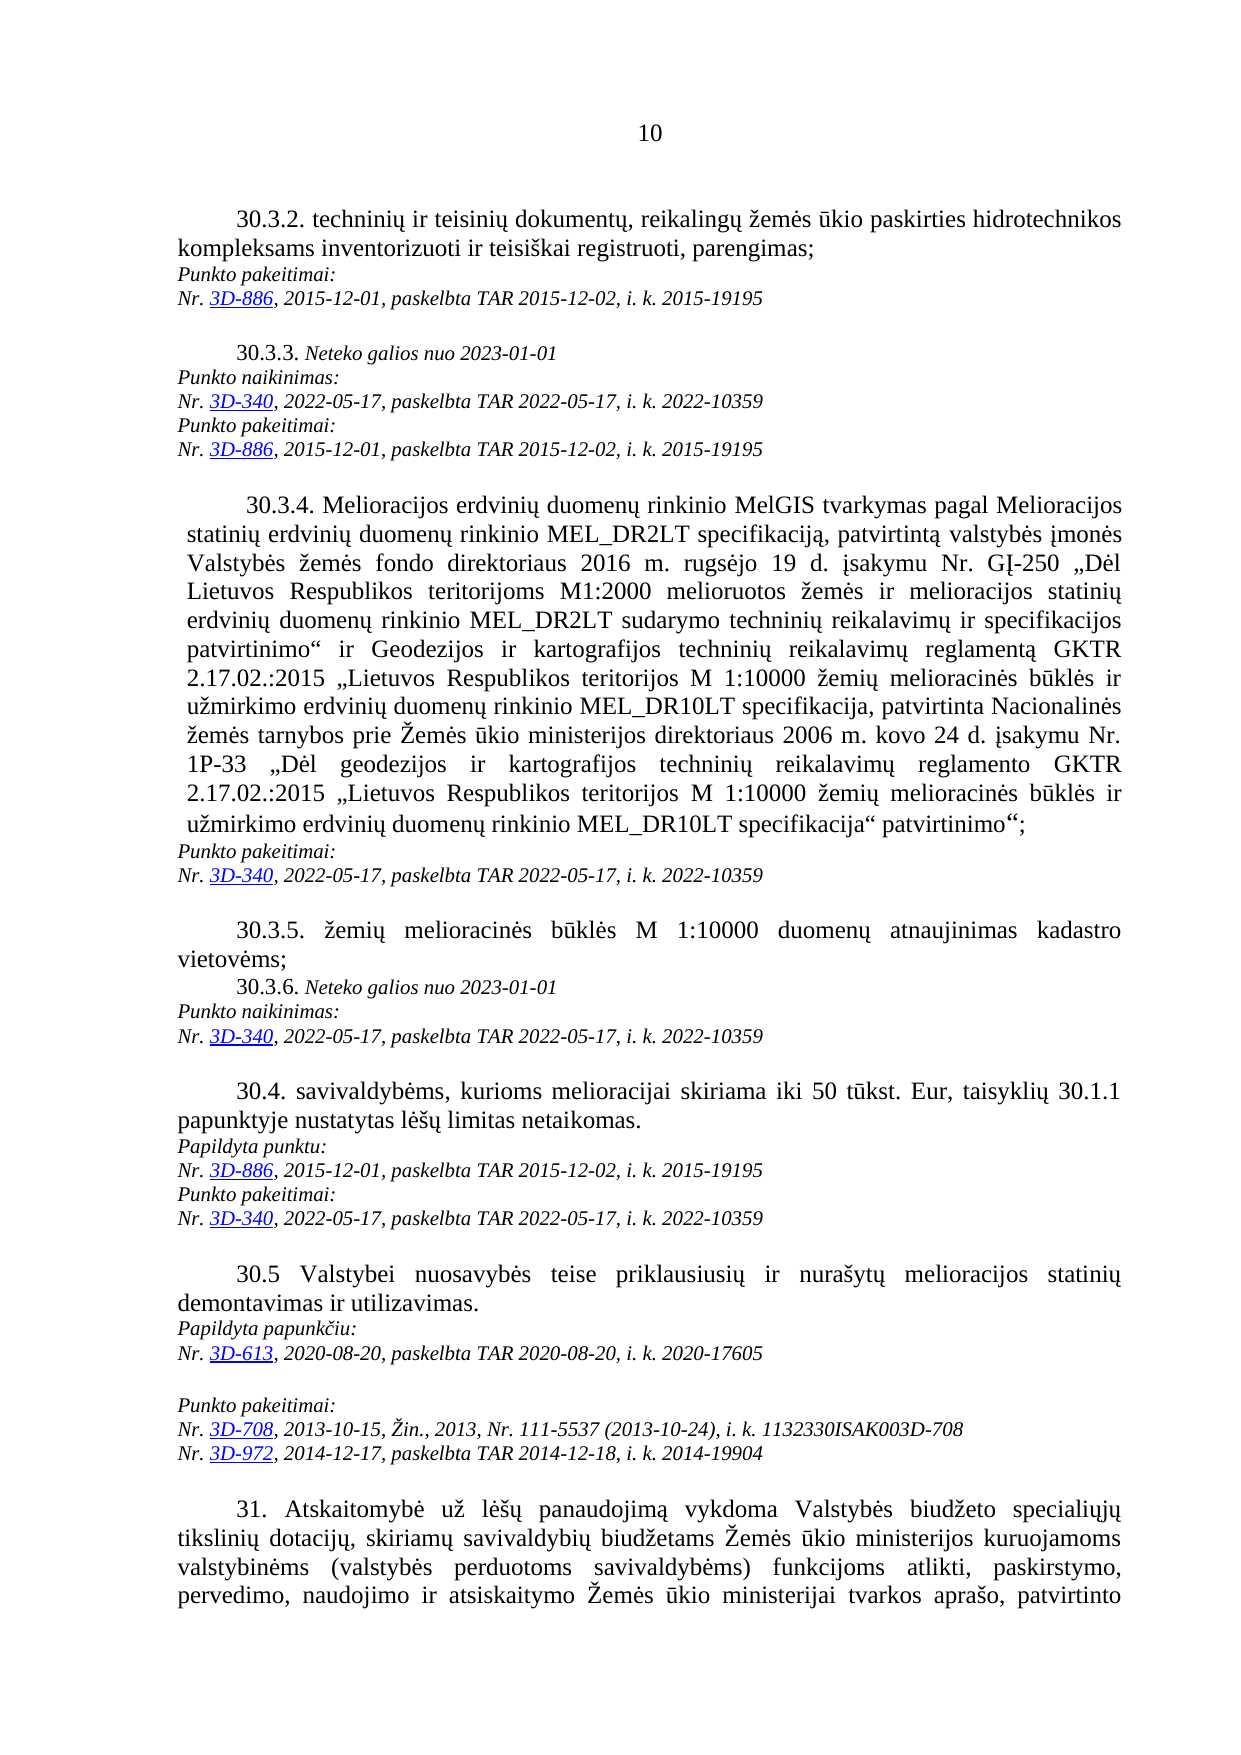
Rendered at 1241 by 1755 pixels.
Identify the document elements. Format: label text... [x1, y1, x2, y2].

text Nr. 3D-613, 2020-08-20, paskelbta TAR 2020-08-20, i. k. 2020-17605 [177, 1340, 1122, 1364]
text Punkto pakeitimai: [177, 262, 1122, 286]
text 30.3.4. Melioracijos erdvinių duomenų rinkinio MelGIS tvarkymas pagal Melioracijos statinių erdvinių duomenų rinkinio MEL_DR2LT specifikaciją, patvirtintą valstybės įmonės Valstybės žemės fondo direktoriaus 2016 m. rugsėjo 19 d. įsakymu Nr. GĮ-250 „Dėl Lietuvos Respublikos teritorijoms M1:2000 melioruotos žemės ir melioracijos statinių erdvinių duomenų rinkinio MEL_DR2LT sudarymo techninių reikalavimų ir specifikacijos patvirtinimo“ ir Geodezijos ir kartografijos techninių reikalavimų reglamentą GKTR 2.17.02.:2015 „Lietuvos Respublikos teritorijos M 1:10000 žemių melioracinės būklės ir užmirkimo erdvinių duomenų rinkinio MEL_DR10LT specifikacija, patvirtinta Nacionalinės žemės tarnybos prie Žemės ūkio ministerijos direktoriaus 2006 m. kovo 24 d. įsakymu Nr. 1P-33 „Dėl geodezijos ir kartografijos techninių reikalavimų reglamento GKTR 2.17.02.:2015 „Lietuvos Respublikos teritorijos M 1:10000 žemių melioracinės būklės ir užmirkimo erdvinių duomenų rinkinio MEL_DR10LT specifikacija“ patvirtinimo“; [187, 490, 1122, 839]
text 30.3.6. Neteko galios nuo 2023-01-01 [177, 973, 1122, 999]
text Papildyta punktu: [177, 1134, 1122, 1158]
text Nr. 3D-886, 2015-12-01, paskelbta TAR 2015-12-02, i. k. 2015-19195 [177, 286, 1122, 310]
text Punkto naikinimas: [177, 365, 1122, 389]
text 30.3.2. techninių ir teisinių dokumentų, reikalingų žemės ūkio paskirties hidrotechnikos kompleksams inventorizuoti ir teisiškai registruoti, parengimas; [177, 204, 1122, 262]
text Punkto pakeitimai: [177, 1393, 1122, 1417]
text Nr. 3D-340, 2022-05-17, paskelbta TAR 2022-05-17, i. k. 2022-10359 [177, 1023, 1122, 1048]
text 31. Atskaitomybė už lėšų panaudojimą vykdoma Valstybės biudžeto specialiųjų tikslinių dotacijų, skiriamų savivaldybių biudžetams Žemės ūkio ministerijos kuruojamoms valstybinėms (valstybės perduotoms savivaldybėms) funkcijoms atlikti, paskirstymo, pervedimo, naudojimo ir atsiskaitymo Žemės ūkio ministerijai tvarkos aprašo, patvirtinto [177, 1494, 1122, 1609]
text Nr. 3D-340, 2022-05-17, paskelbta TAR 2022-05-17, i. k. 2022-10359 [177, 389, 1122, 413]
text 30.3.5. žemių melioracinės būklės M 1:10000 duomenų atnaujinimas kadastro vietovėms; [177, 916, 1122, 973]
text Punkto naikinimas: [177, 999, 1122, 1023]
text Nr. 3D-340, 2022-05-17, paskelbta TAR 2022-05-17, i. k. 2022-10359 [177, 863, 1122, 887]
text Nr. 3D-340, 2022-05-17, paskelbta TAR 2022-05-17, i. k. 2022-10359 [177, 1206, 1122, 1230]
text Nr. 3D-708, 2013-10-15, Žin., 2013, Nr. 111-5537 (2013-10-24), i. k. 1132330ISAK003D-708 [177, 1417, 1122, 1441]
text Punkto pakeitimai: [177, 413, 1122, 437]
text 30.4. savivaldybėms, kurioms melioracijai skiriama iki 50 tūkst. Eur, taisyklių 30.1.1 papunktyje nustatytas lėšų limitas netaikomas. [177, 1076, 1122, 1134]
text Punkto pakeitimai: [177, 839, 1122, 863]
text Nr. 3D-886, 2015-12-01, paskelbta TAR 2015-12-02, i. k. 2015-19195 [177, 1158, 1122, 1182]
text Nr. 3D-886, 2015-12-01, paskelbta TAR 2015-12-02, i. k. 2015-19195 [177, 437, 1122, 461]
text Papildyta papunkčiu: [177, 1316, 1122, 1340]
text Punkto pakeitimai: [177, 1182, 1122, 1206]
text Nr. 3D-972, 2014-12-17, paskelbta TAR 2014-12-18, i. k. 2014-19904 [177, 1441, 1122, 1465]
text 30.3.3. Neteko galios nuo 2023-01-01 [177, 339, 1122, 365]
text 30.5 Valstybei nuosavybės teise priklausiusių ir nurašytų melioracijos statinių demontavimas ir utilizavimas. [177, 1259, 1122, 1316]
